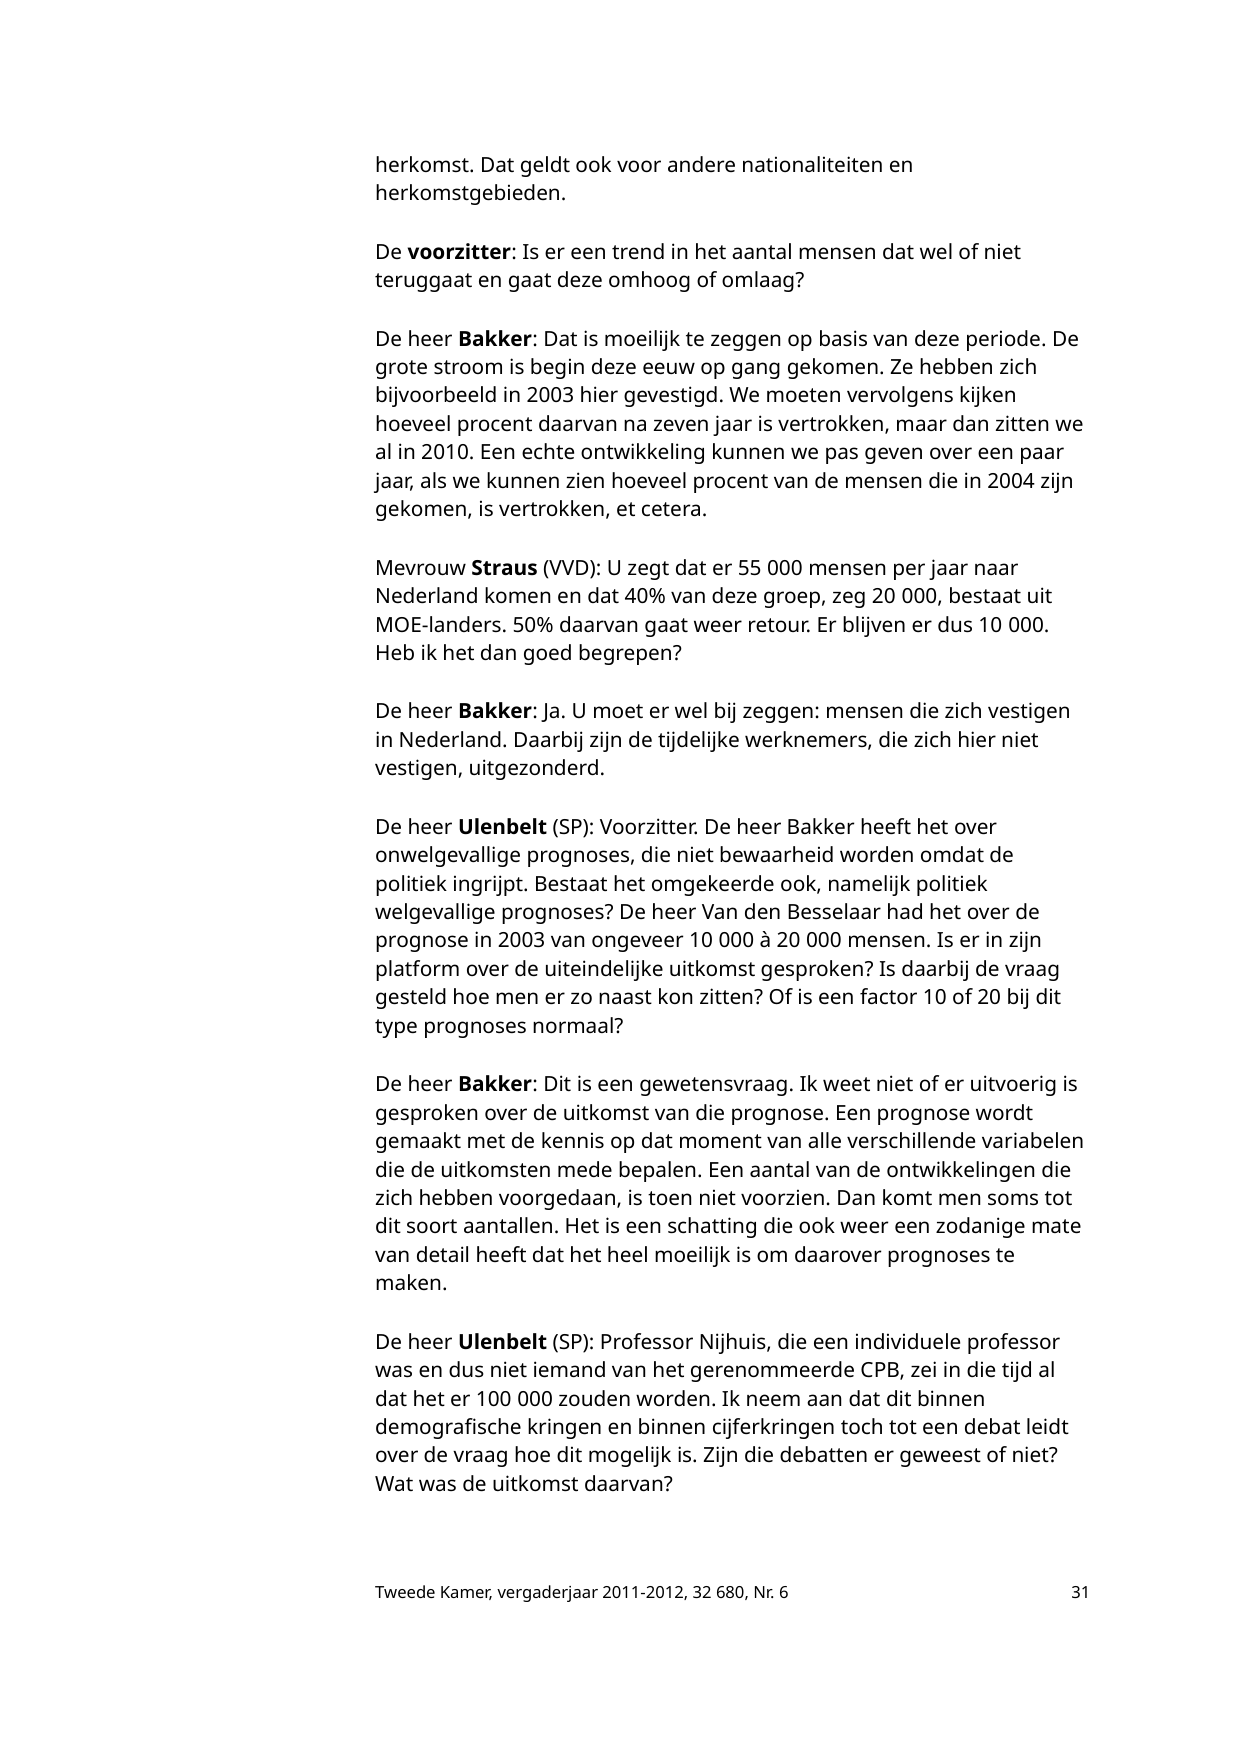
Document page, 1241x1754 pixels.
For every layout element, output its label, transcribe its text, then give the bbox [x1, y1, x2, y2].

text De heer Bakker: Dit is een gewetensvraag. Ik weet niet of er uitvoerig is gesproken over de uitkomst van die prognose. Een prognose wordt gemaakt met de kennis op dat moment van alle verschillende variabelen die de uitkomsten mede bepalen. Een aantal van de ontwikkelingen die zich hebben voorgedaan, is toen niet voorzien. Dan komt men soms tot dit soort aantallen. Het is een schatting die ook weer een zodanige mate van detail heeft dat het heel moeilijk is om daarover prognoses te maken. [375, 1069, 1090, 1297]
text Mevrouw Straus (VVD): U zegt dat er 55 000 mensen per jaar naar Nederland komen en dat 40% van deze groep, zeg 20 000, bestaat uit MOE-landers. 50% daarvan gaat weer retour. Er blijven er dus 10 000. Heb ik het dan goed begrepen? [375, 553, 1090, 667]
text De heer Bakker: Dat is moeilijk te zeggen op basis van deze periode. De grote stroom is begin deze eeuw op gang gekomen. Ze hebben zich bijvoorbeeld in 2003 hier gevestigd. We moeten vervolgens kijken hoeveel procent daarvan na zeven jaar is vertrokken, maar dan zitten we al in 2010. Een echte ontwikkeling kunnen we pas geven over een paar jaar, als we kunnen zien hoeveel procent van de mensen die in 2004 zijn gekomen, is vertrokken, et cetera. [375, 324, 1090, 523]
text De heer Bakker: Ja. U moet er wel bij zeggen: mensen die zich vestigen in Nederland. Daarbij zijn de tijdelijke werknemers, die zich hier niet vestigen, uitgezonderd. [375, 697, 1090, 782]
text herkomst. Dat geldt ook voor andere nationaliteiten en herkomstgebieden. [375, 150, 1090, 207]
text De heer Ulenbelt (SP): Voorzitter. De heer Bakker heeft het over onwelgevallige prognoses, die niet bewaarheid worden omdat de politiek ingrijpt. Bestaat het omgekeerde ook, namelijk politiek welgevallige prognoses? De heer Van den Besselaar had het over de prognose in 2003 van ongeveer 10 000 à 20 000 mensen. Is er in zijn platform over de uiteindelijke uitkomst gesproken? Is daarbij de vraag gesteld hoe men er zo naast kon zitten? Of is een factor 10 of 20 bij dit type prognoses normaal? [375, 812, 1090, 1039]
text De voorzitter: Is er een trend in het aantal mensen dat wel of niet teruggaat en gaat deze omhoog of omlaag? [375, 237, 1090, 294]
text De heer Ulenbelt (SP): Professor Nijhuis, die een individuele professor was en dus niet iemand van het gerenommeerde CPB, zei in die tijd al dat het er 100 000 zouden worden. Ik neem aan dat dit binnen demografische kringen en binnen cijferkringen toch tot een debat leidt over de vraag hoe dit mogelijk is. Zijn die debatten er geweest of niet? Wat was de uitkomst daarvan? [375, 1327, 1090, 1497]
